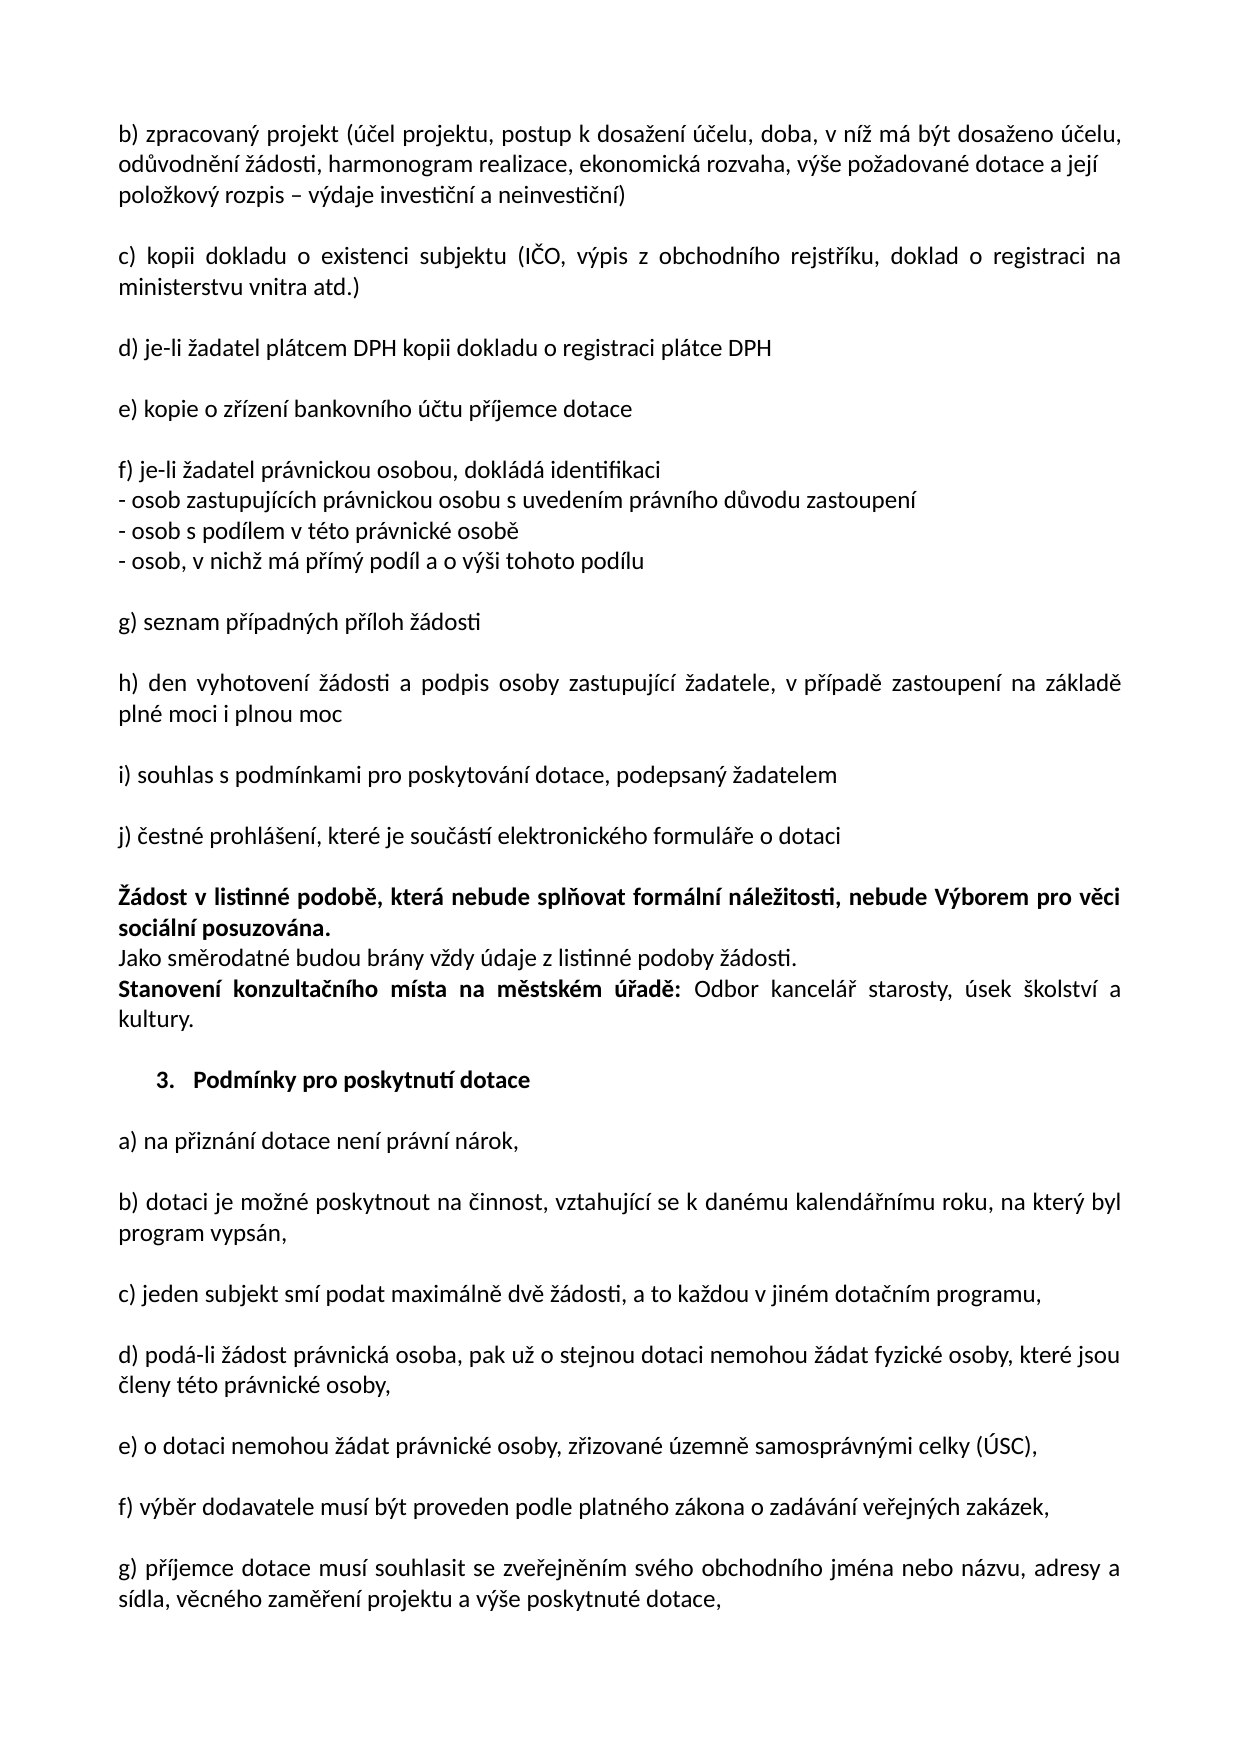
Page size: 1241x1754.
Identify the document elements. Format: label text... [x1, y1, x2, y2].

text e) o dotaci nemohou žádat právnické osoby, zřizované územně samosprávnými celky (ÚSC), [118, 1431, 1122, 1461]
text - osob zastupujících právnickou osobu s uvedením právního důvodu zastoupení [118, 484, 1122, 515]
text h) den vyhotovení žádosti a podpis osoby zastupující žadatele, v případě zastoupení na základě plné moci i plnou moc [118, 667, 1122, 728]
list Podmínky pro poskytnutí dotace [156, 1064, 1122, 1095]
text j) čestné prohlášení, které je součástí elektronického formuláře o dotaci [118, 820, 1122, 851]
text položkový rozpis – výdaje investiční a neinvestiční) [118, 179, 1122, 210]
text Žádost v listinné podobě, která nebude splňovat formální náležitosti, nebude Výborem pro věci sociální posuzována. [118, 881, 1122, 942]
text f) výběr dodavatele musí být proveden podle platného zákona o zadávání veřejných zakázek, [118, 1492, 1122, 1522]
text b) dotaci je možné poskytnout na činnost, vztahující se k danému kalendářnímu roku, na který byl program vypsán, [118, 1186, 1122, 1247]
text - osob, v nichž má přímý podíl a o výši tohoto podílu [118, 545, 1122, 576]
text Stanovení konzultačního místa na městském úřadě: Odbor kancelář starosty, úsek školství a kultury. [118, 973, 1122, 1034]
text d) podá-li žádost právnická osoba, pak už o stejnou dotaci nemohou žádat fyzické osoby, které jsou členy této právnické osoby, [118, 1339, 1122, 1400]
text c) kopii dokladu o existenci subjektu (IČO, výpis z obchodního rejstříku, doklad o registraci na ministerstvu vnitra atd.) [118, 240, 1122, 301]
text d) je-li žadatel plátcem DPH kopii dokladu o registraci plátce DPH [118, 332, 1122, 362]
text f) je-li žadatel právnickou osobou, dokládá identifikaci [118, 454, 1122, 484]
text g) příjemce dotace musí souhlasit se zveřejněním svého obchodního jména nebo názvu, adresy a sídla, věcného zaměření projektu a výše poskytnuté dotace, [118, 1553, 1122, 1614]
text - osob s podílem v této právnické osobě [118, 515, 1122, 545]
text i) souhlas s podmínkami pro poskytování dotace, podepsaný žadatelem [118, 759, 1122, 789]
text c) jeden subjekt smí podat maximálně dvě žádosti, a to každou v jiném dotačním programu, [118, 1278, 1122, 1308]
text Jako směrodatné budou brány vždy údaje z listinné podoby žádosti. [118, 942, 1122, 973]
text e) kopie o zřízení bankovního účtu příjemce dotace [118, 393, 1122, 423]
text g) seznam případných příloh žádosti [118, 606, 1122, 637]
text b) zpracovaný projekt (účel projektu, postup k dosažení účelu, doba, v níž má být dosaženo účelu, odůvodnění žádosti, harmonogram realizace, ekonomická rozvaha, výše požadované dotace a její [118, 118, 1122, 179]
text a) na přiznání dotace není právní nárok, [118, 1125, 1122, 1156]
